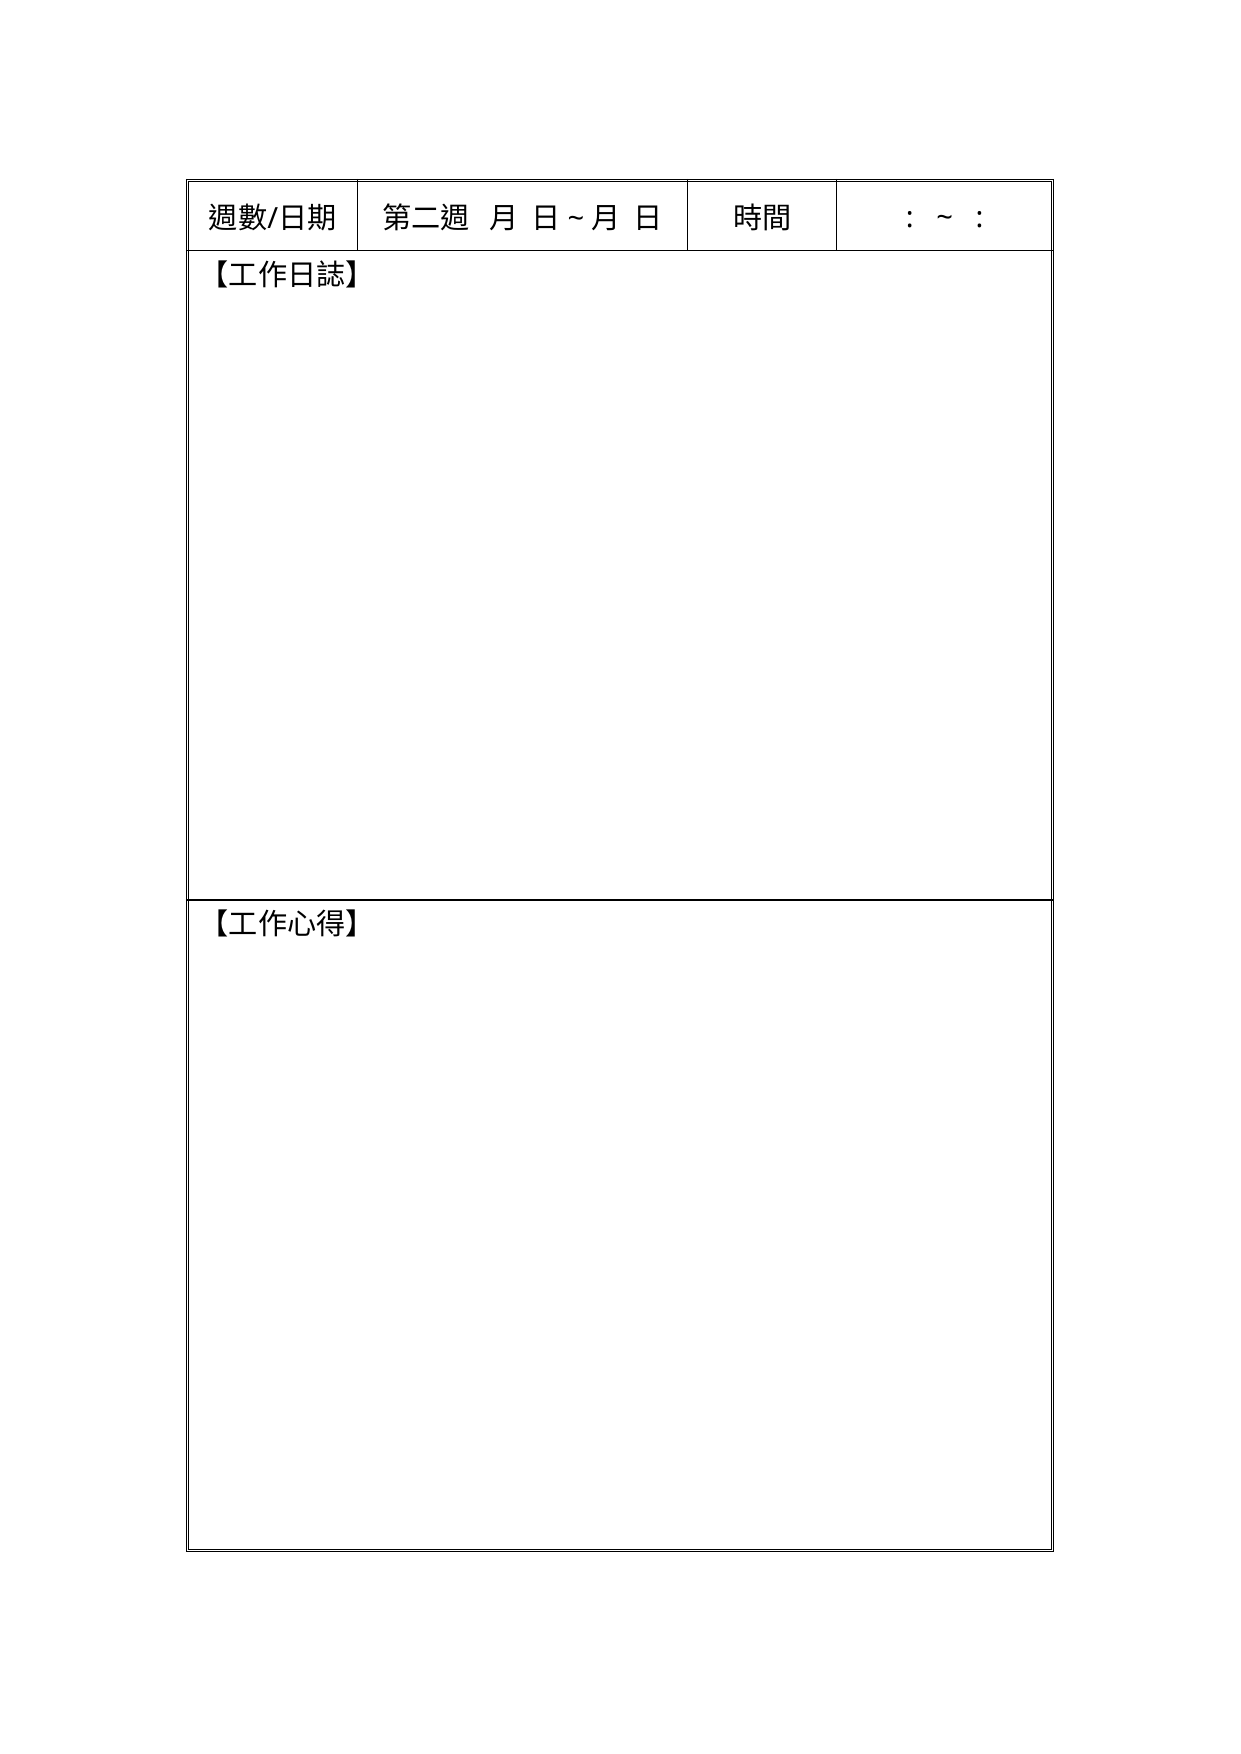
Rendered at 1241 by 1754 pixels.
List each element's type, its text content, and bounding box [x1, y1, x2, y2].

table_header 時間 [688, 182, 836, 249]
table_header : ~ : [837, 182, 1051, 249]
table_header 週數/日期 [189, 182, 357, 249]
table_header 第二週 月 日 ~ 月 日 [358, 182, 687, 249]
table_cell 【工作心得】 [189, 901, 1051, 1549]
table_cell 【工作日誌】 [189, 251, 1051, 899]
